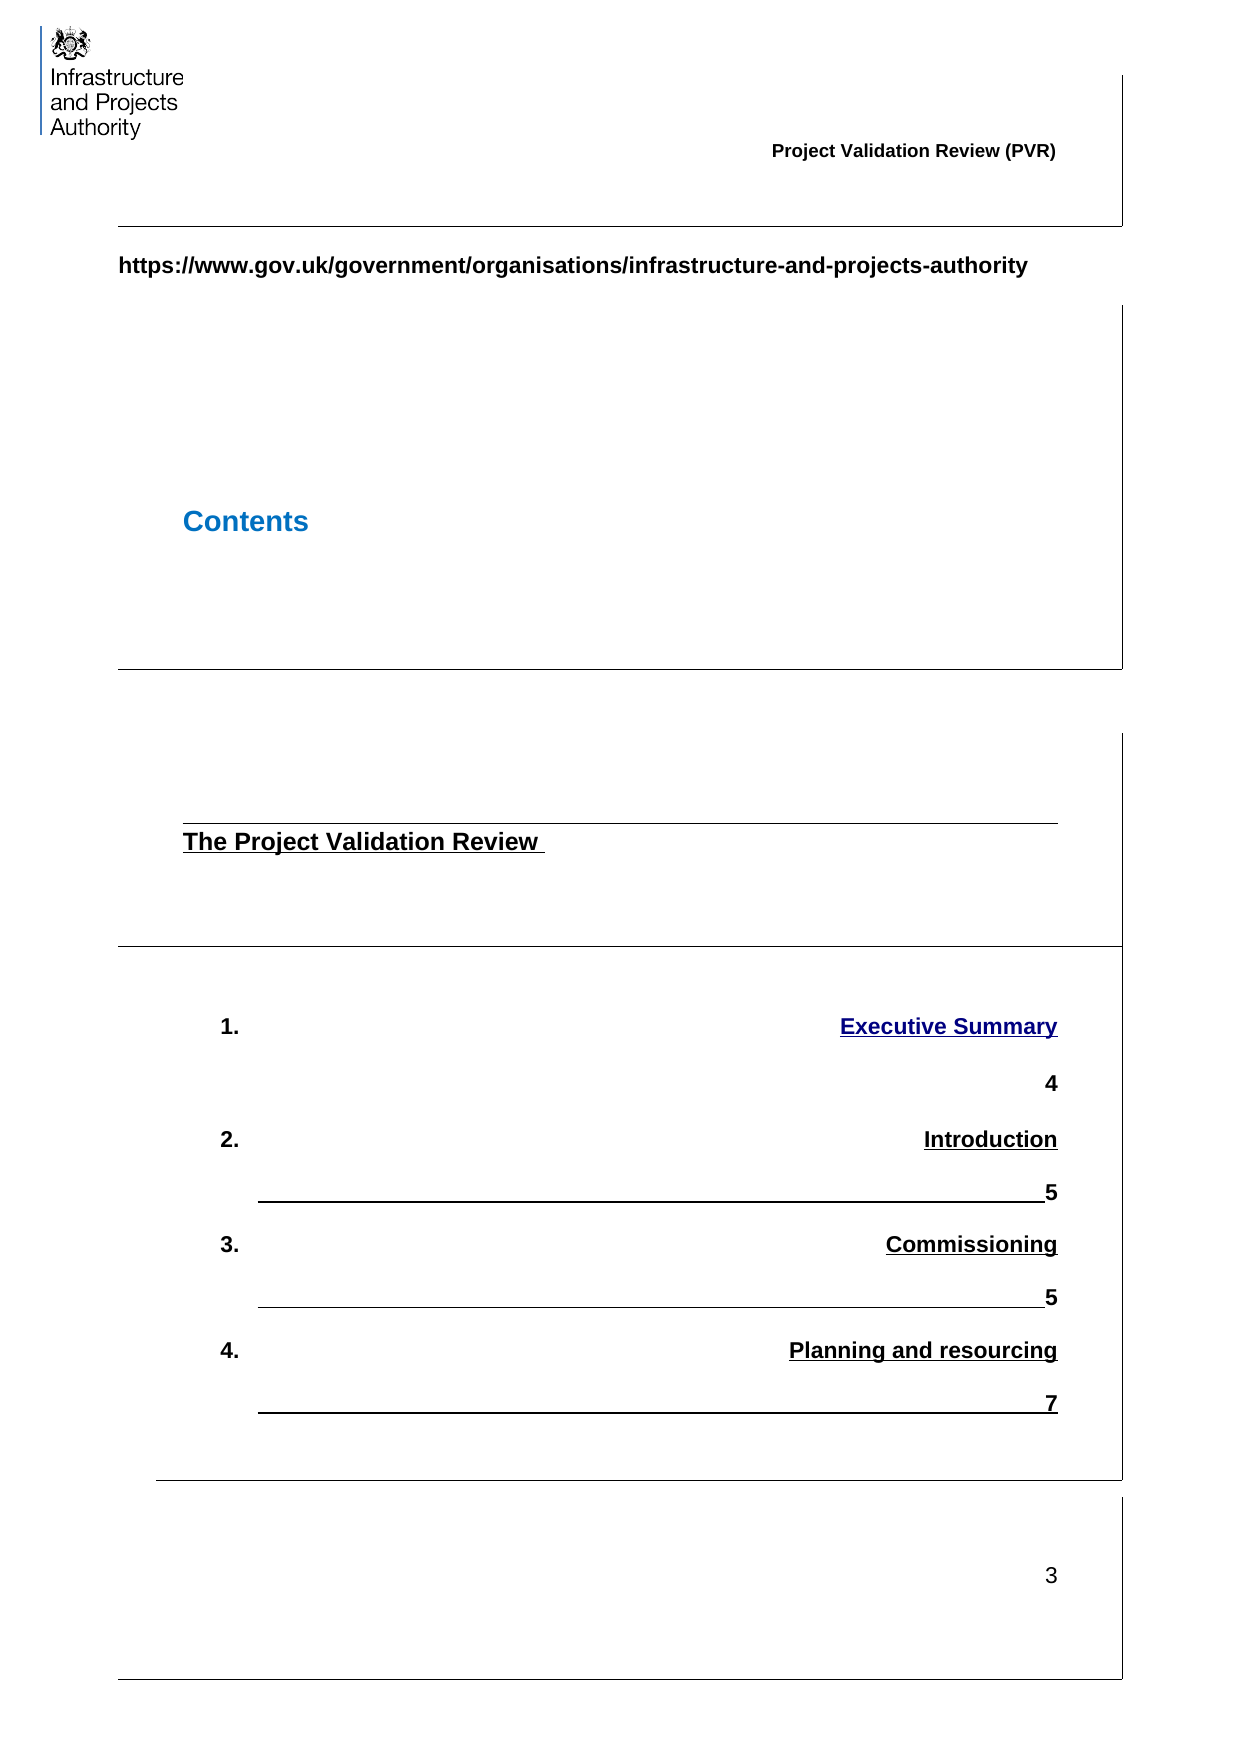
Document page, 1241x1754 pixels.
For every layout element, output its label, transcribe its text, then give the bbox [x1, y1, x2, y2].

text The Project Validation Review [118, 827, 1122, 855]
text Contents [118, 503, 1122, 537]
text https://www.gov.uk/government/organisations/infrastructure-and-projects-authority [118, 252, 1122, 278]
list Executive Summary 4 [156, 946, 1122, 1061]
list Introduction 5 [156, 1061, 1122, 1167]
list Planning and resourcing 7 [156, 1272, 1122, 1480]
list Commissioning 5 [156, 1167, 1122, 1272]
